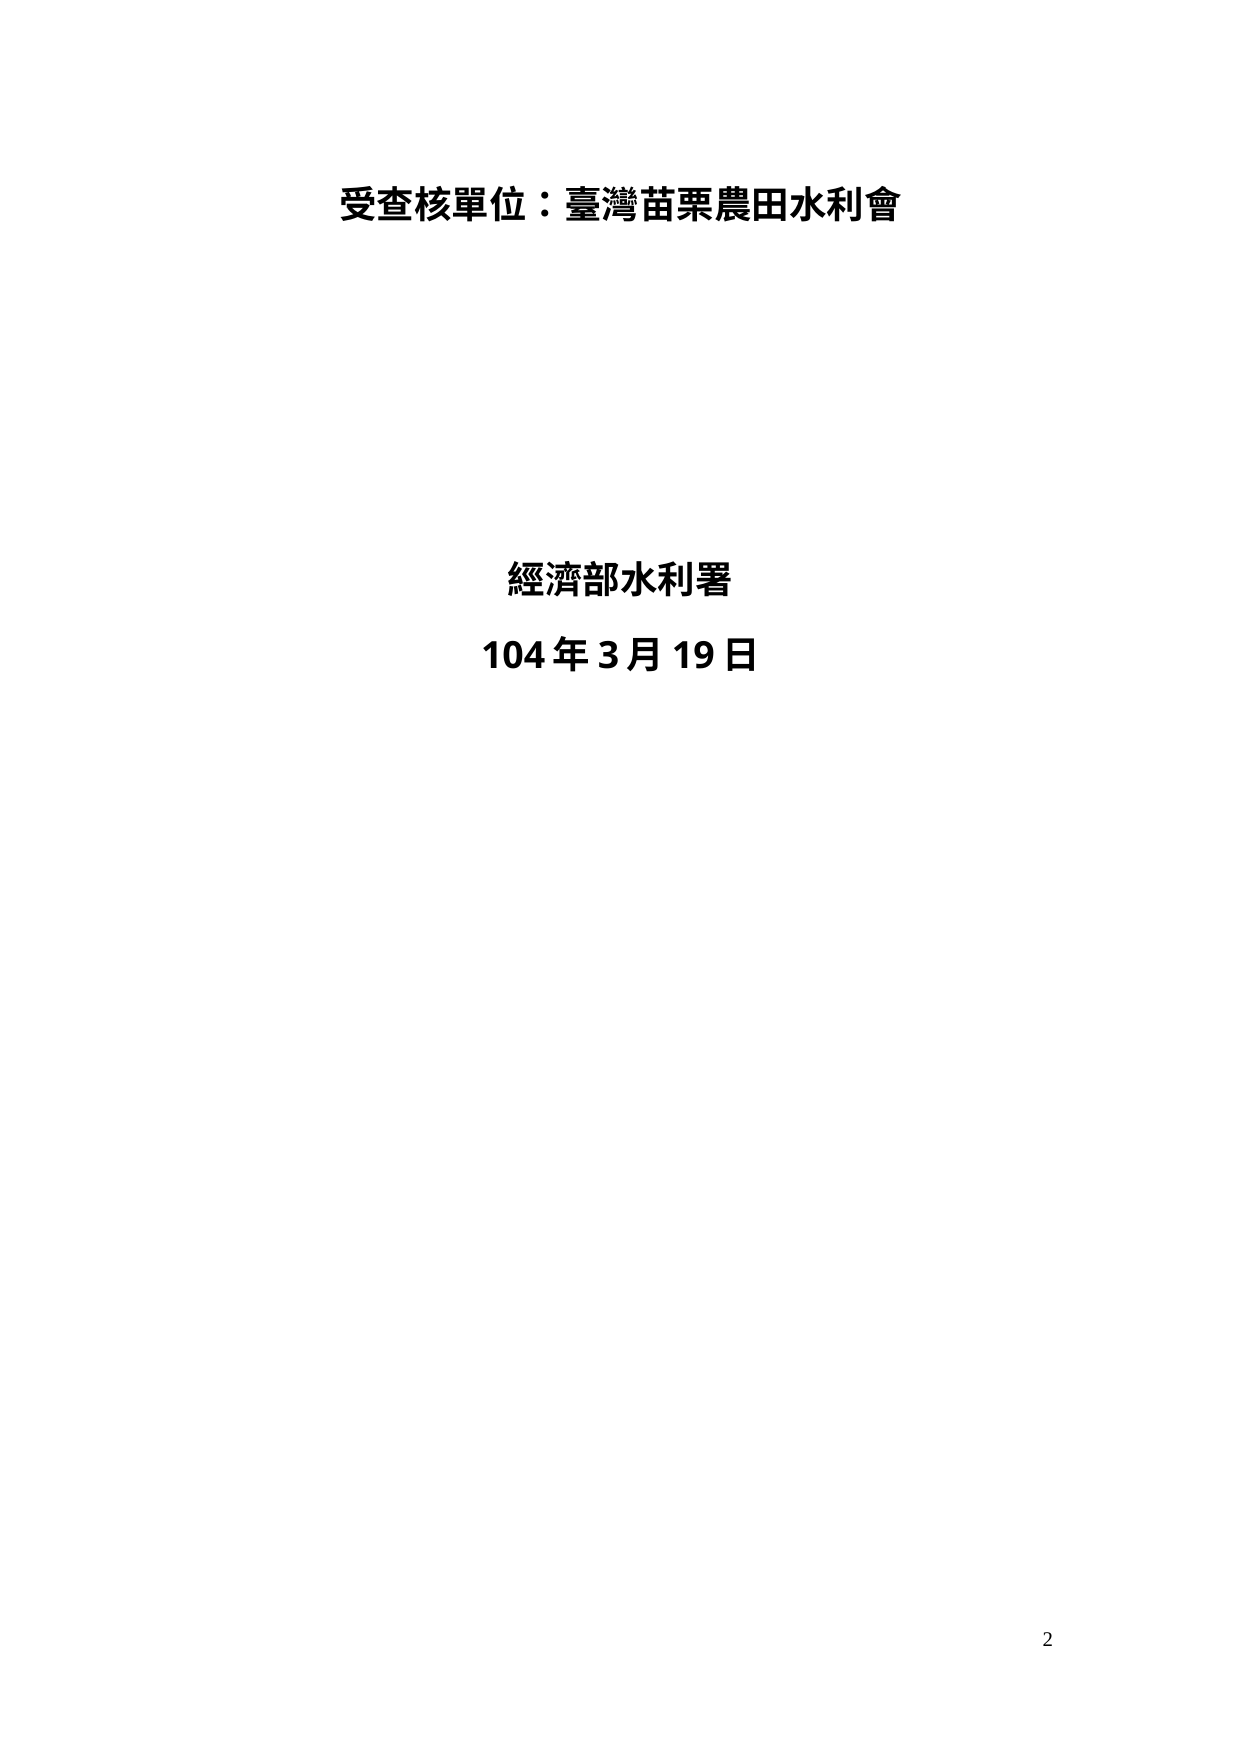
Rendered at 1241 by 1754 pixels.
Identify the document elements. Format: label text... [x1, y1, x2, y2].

text 104年3月19日 [187, 614, 1053, 689]
text 受查核單位：臺灣苗栗農田水利會 [187, 164, 1053, 239]
text 經濟部水利署 [187, 539, 1053, 614]
